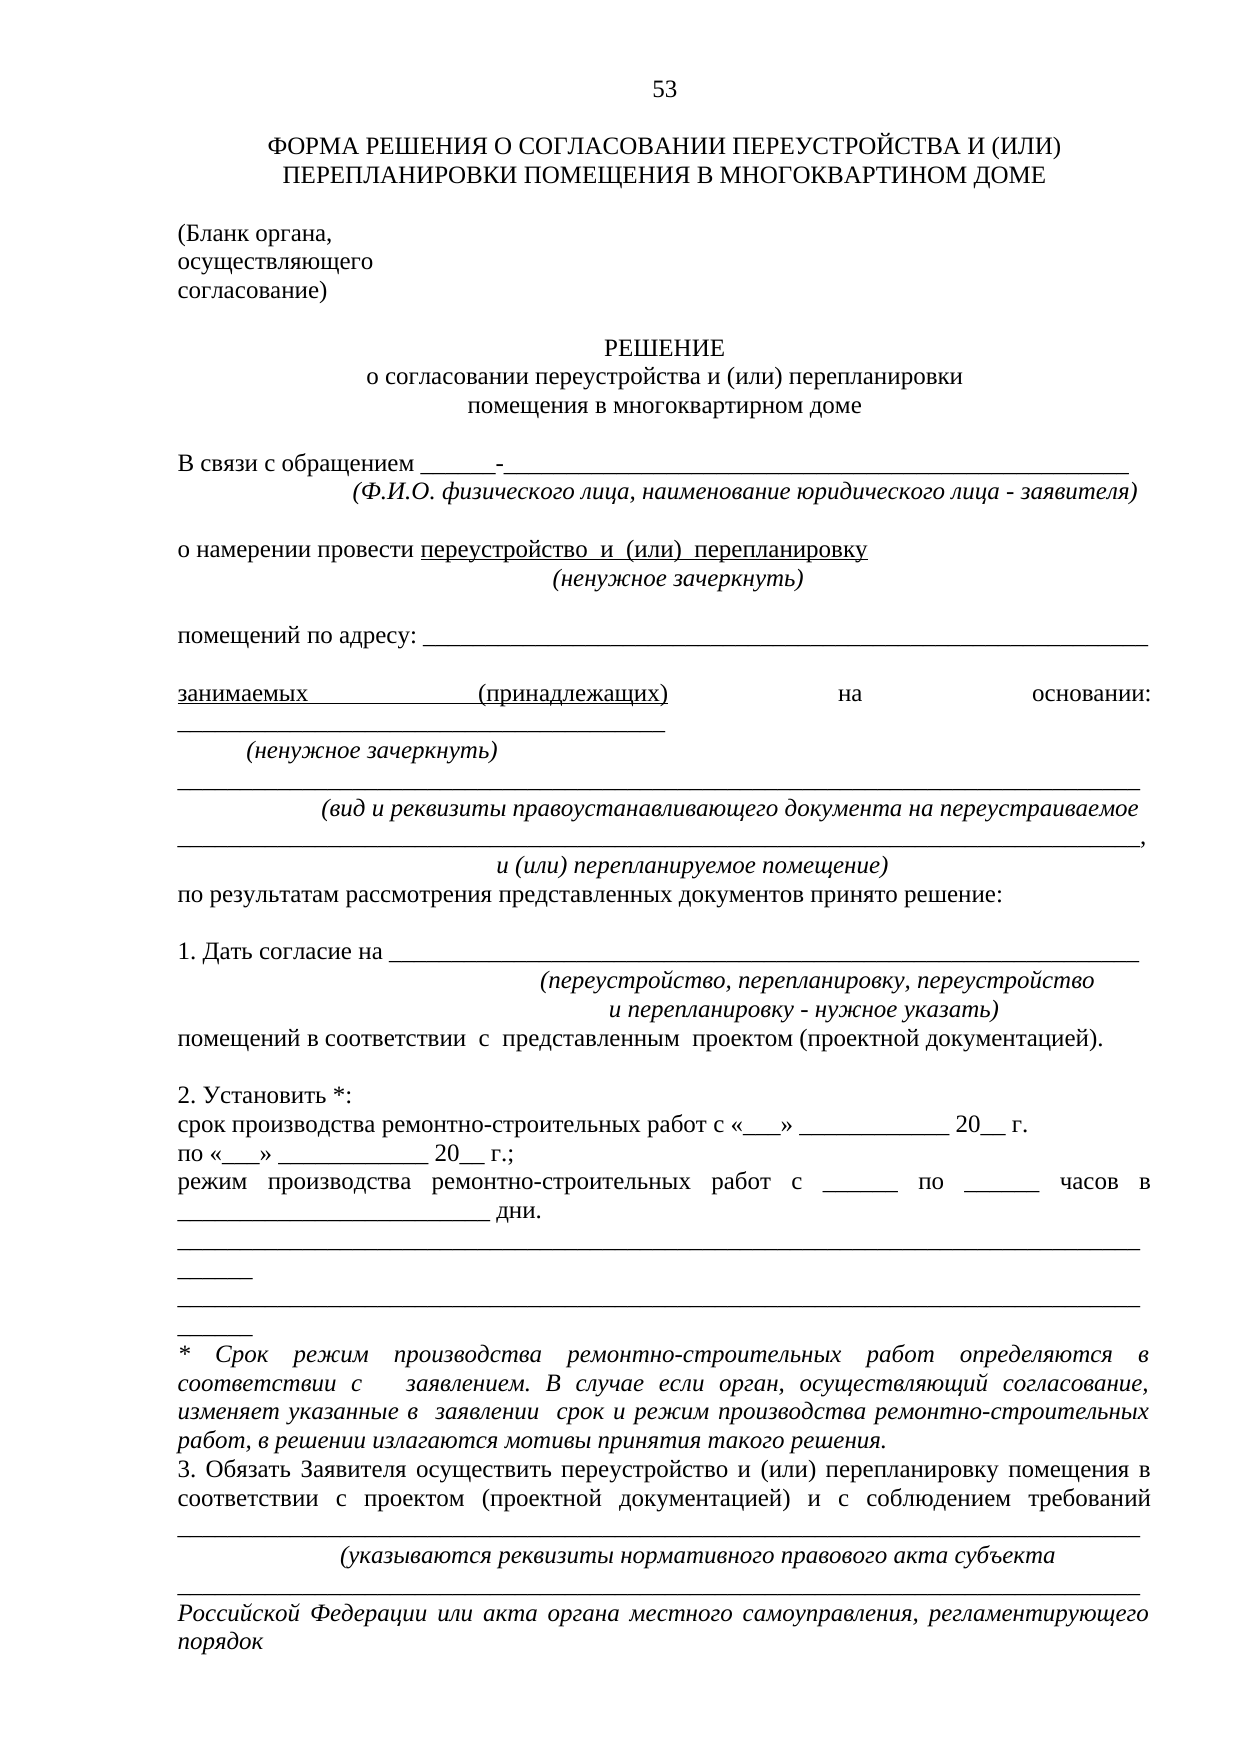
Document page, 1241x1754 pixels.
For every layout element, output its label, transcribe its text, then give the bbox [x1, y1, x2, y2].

text (Бланк органа, [177, 218, 1152, 246]
text _____________________________________________________________________________ [177, 1569, 1152, 1598]
text 3. Обязать Заявителя осуществить переустройство и (или) перепланировку помещения в соответствии с проектом (проектной документацией) и с соблюдением требований _____________________________________________________________________________ [177, 1454, 1152, 1540]
text 1. Дать согласие на ____________________________________________________________ [177, 936, 1152, 965]
text и перепланировку - нужное указать) [177, 994, 1152, 1023]
text (ненужное зачеркнуть) [177, 563, 1152, 591]
text помещения в многоквартирном доме [177, 390, 1152, 419]
text помещений в соответствии с представленным проектом (проектной документацией). [177, 1023, 1152, 1051]
text (указываются реквизиты нормативного правового акта субъекта [177, 1540, 1152, 1569]
text занимаемых (принадлежащих) на основании: _______________________________________ [177, 678, 1152, 735]
text и (или) перепланируемое помещение) [177, 850, 1152, 879]
text режим производства ремонтно-строительных работ с ______ по ______ часов в _________________________ дни. [177, 1166, 1152, 1224]
text РЕШЕНИЕ [177, 333, 1152, 361]
text осуществляющего [177, 246, 1152, 275]
text * Срок режим производства ремонтно-строительных работ определяются в соответствии с заявлением. В случае если орган, осуществляющий согласование, изменяет указанные в заявлении срок и режим производства ремонтно-строительных работ, в решении излагаются мотивы принятия такого решения. [177, 1339, 1152, 1454]
text 2. Установить *: [177, 1080, 1152, 1109]
text (переустройство, перепланировку, переустройство [177, 965, 1152, 994]
text по результатам рассмотрения представленных документов принято решение: [177, 879, 1152, 908]
text _____________________________________________________________________________ [177, 764, 1152, 793]
text (вид и реквизиты правоустанавливающего документа на переустраиваемое [177, 793, 1152, 821]
text согласование) [177, 275, 1152, 304]
text Российской Федерации или акта органа местного самоуправления, регламентирующего порядок [177, 1598, 1152, 1655]
text (Ф.И.О. физического лица, наименование юридического лица - заявителя) [177, 476, 1152, 505]
text (ненужное зачеркнуть) [177, 735, 1152, 764]
text ___________________________________________________________________________________ [177, 1224, 1152, 1281]
text В связи с обращением ______-__________________________________________________ [177, 448, 1152, 476]
text ФОРМА РЕШЕНИЯ О СОГЛАСОВАНИИ ПЕРЕУСТРОЙСТВА И (ИЛИ) ПЕРЕПЛАНИРОВКИ ПОМЕЩЕНИЯ В МНОГОКВАРТИНОМ ДОМЕ [177, 131, 1152, 189]
text о согласовании переустройства и (или) перепланировки [177, 361, 1152, 390]
text помещений по адресу: __________________________________________________________ [177, 620, 1152, 649]
text о намерении провести переустройство и (или) перепланировку [177, 534, 1152, 563]
text _____________________________________________________________________________, [177, 821, 1152, 850]
text по «___» ____________ 20__ г.; [177, 1138, 1152, 1166]
text ___________________________________________________________________________________ [177, 1281, 1152, 1339]
text срок производства ремонтно-строительных работ с «___» ____________ 20__ г. [177, 1109, 1152, 1138]
